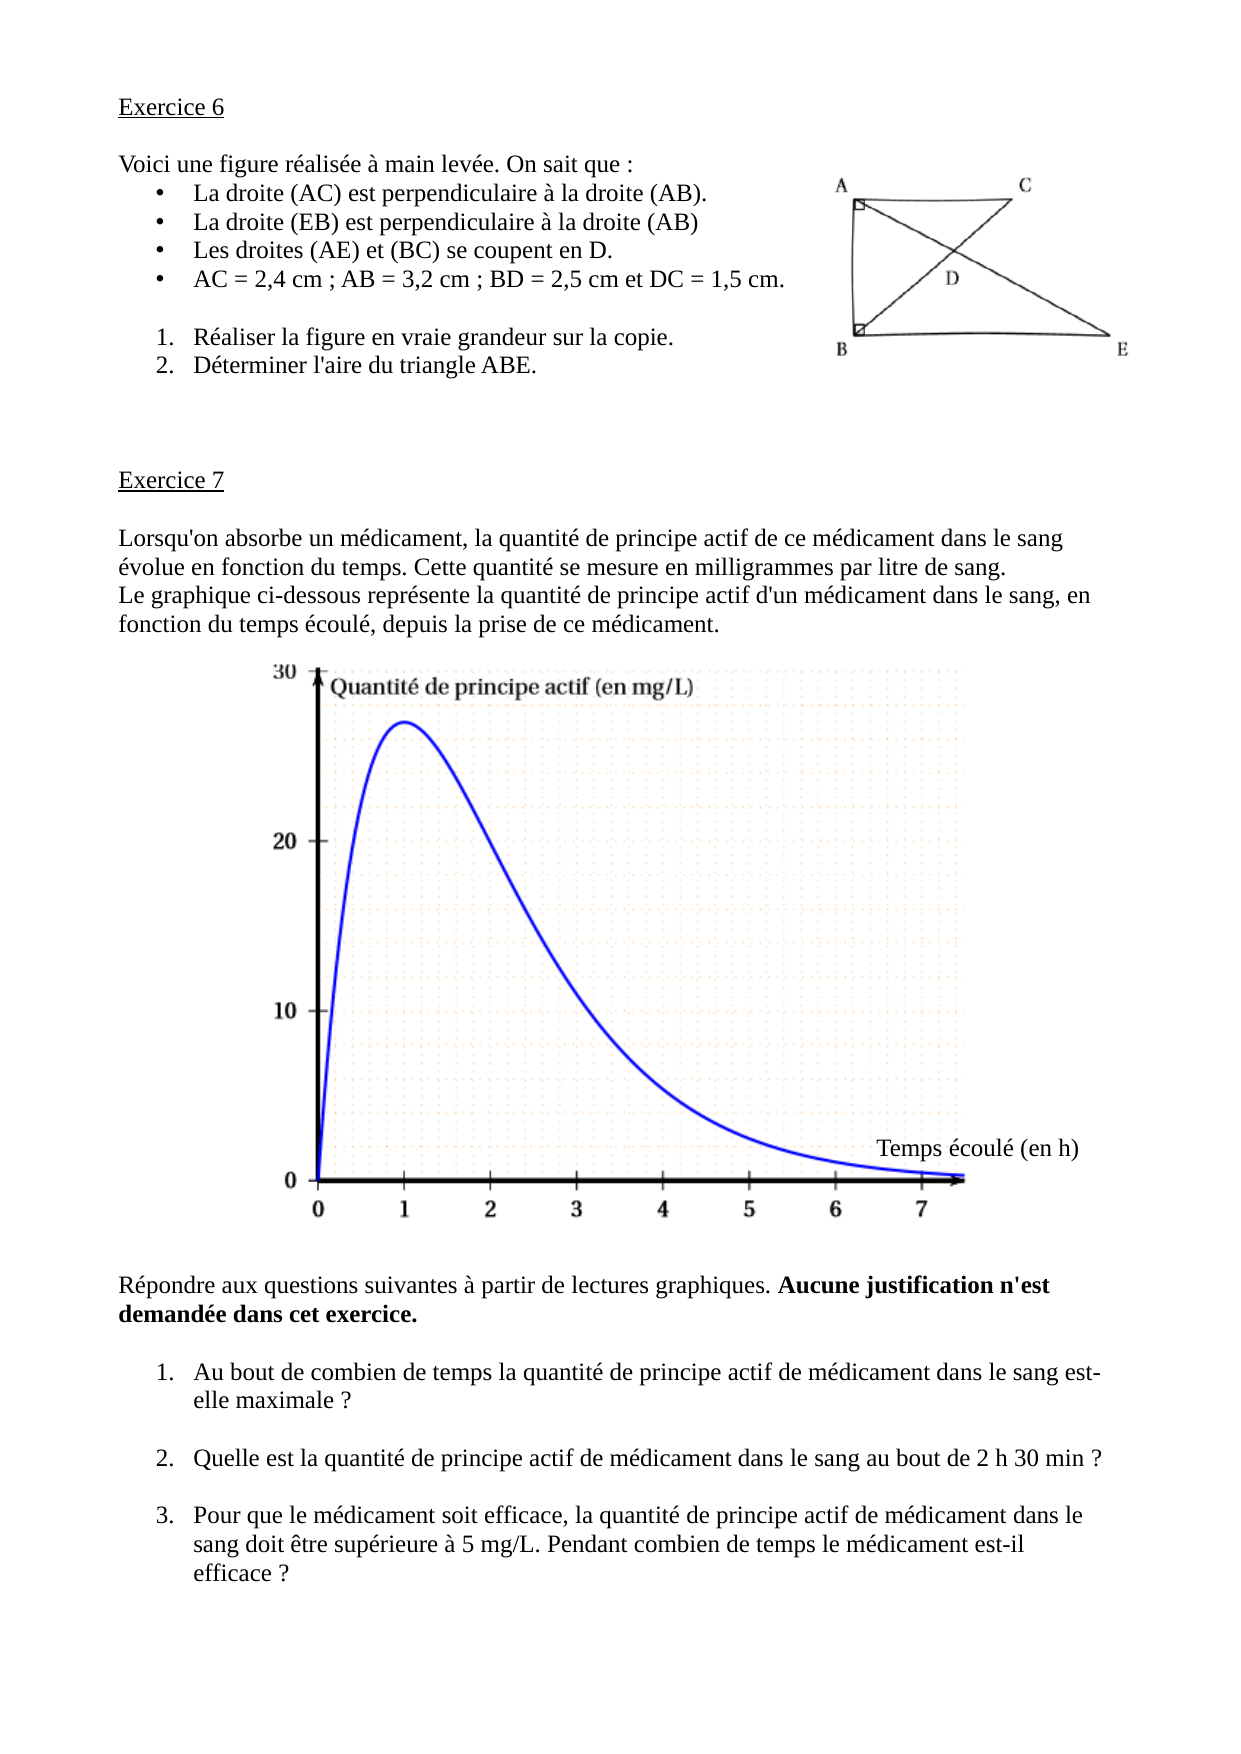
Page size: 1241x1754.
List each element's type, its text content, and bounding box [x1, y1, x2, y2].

list Les droites (AE) et (BC) se coupent en D. [156, 235, 830, 264]
list Réaliser la figure en vraie grandeur sur la copie. [156, 322, 830, 350]
text Voici une figure réalisée à main levée. On sait que : [118, 149, 1122, 178]
list La droite (AC) est perpendiculaire à la droite (AB). [156, 178, 830, 207]
list La droite (EB) est perpendiculaire à la droite (AB) [156, 207, 830, 235]
list Pour que le médicament soit efficace, la quantité de principe actif de médicament dans le sang doit être supérieure à 5 mg/L. Pendant combien de temps le médicament est-il efficace ? [156, 1500, 1122, 1587]
text Exercice 6 [118, 92, 1122, 120]
text Répondre aux questions suivantes à partir de lectures graphiques. Aucune justification n'est demandée dans cet exercice. [118, 1270, 1122, 1328]
list Quelle est la quantité de principe actif de médicament dans le sang au bout de 2 h 30 min ? [156, 1443, 1122, 1472]
text Lorsqu'on absorbe un médicament, la quantité de principe actif de ce médicament dans le sang évolue en fonction du temps. Cette quantité se mesure en milligrammes par litre de sang. [118, 523, 1122, 580]
list AC = 2,4 cm ; AB = 3,2 cm ; BD = 2,5 cm et DC = 1,5 cm. [156, 264, 830, 293]
text Exercice 7 [118, 465, 1122, 494]
list Déterminer l'aire du triangle ABE. [156, 350, 1122, 379]
picture [259, 646, 982, 1228]
text Le graphique ci-dessous représente la quantité de principe actif d'un médicament dans le sang, en fonction du temps écoulé, depuis la prise de ce médicament. [118, 580, 1122, 638]
picture [830, 171, 1140, 368]
list Au bout de combien de temps la quantité de principe actif de médicament dans le sang est-elle maximale ? [156, 1357, 1122, 1414]
